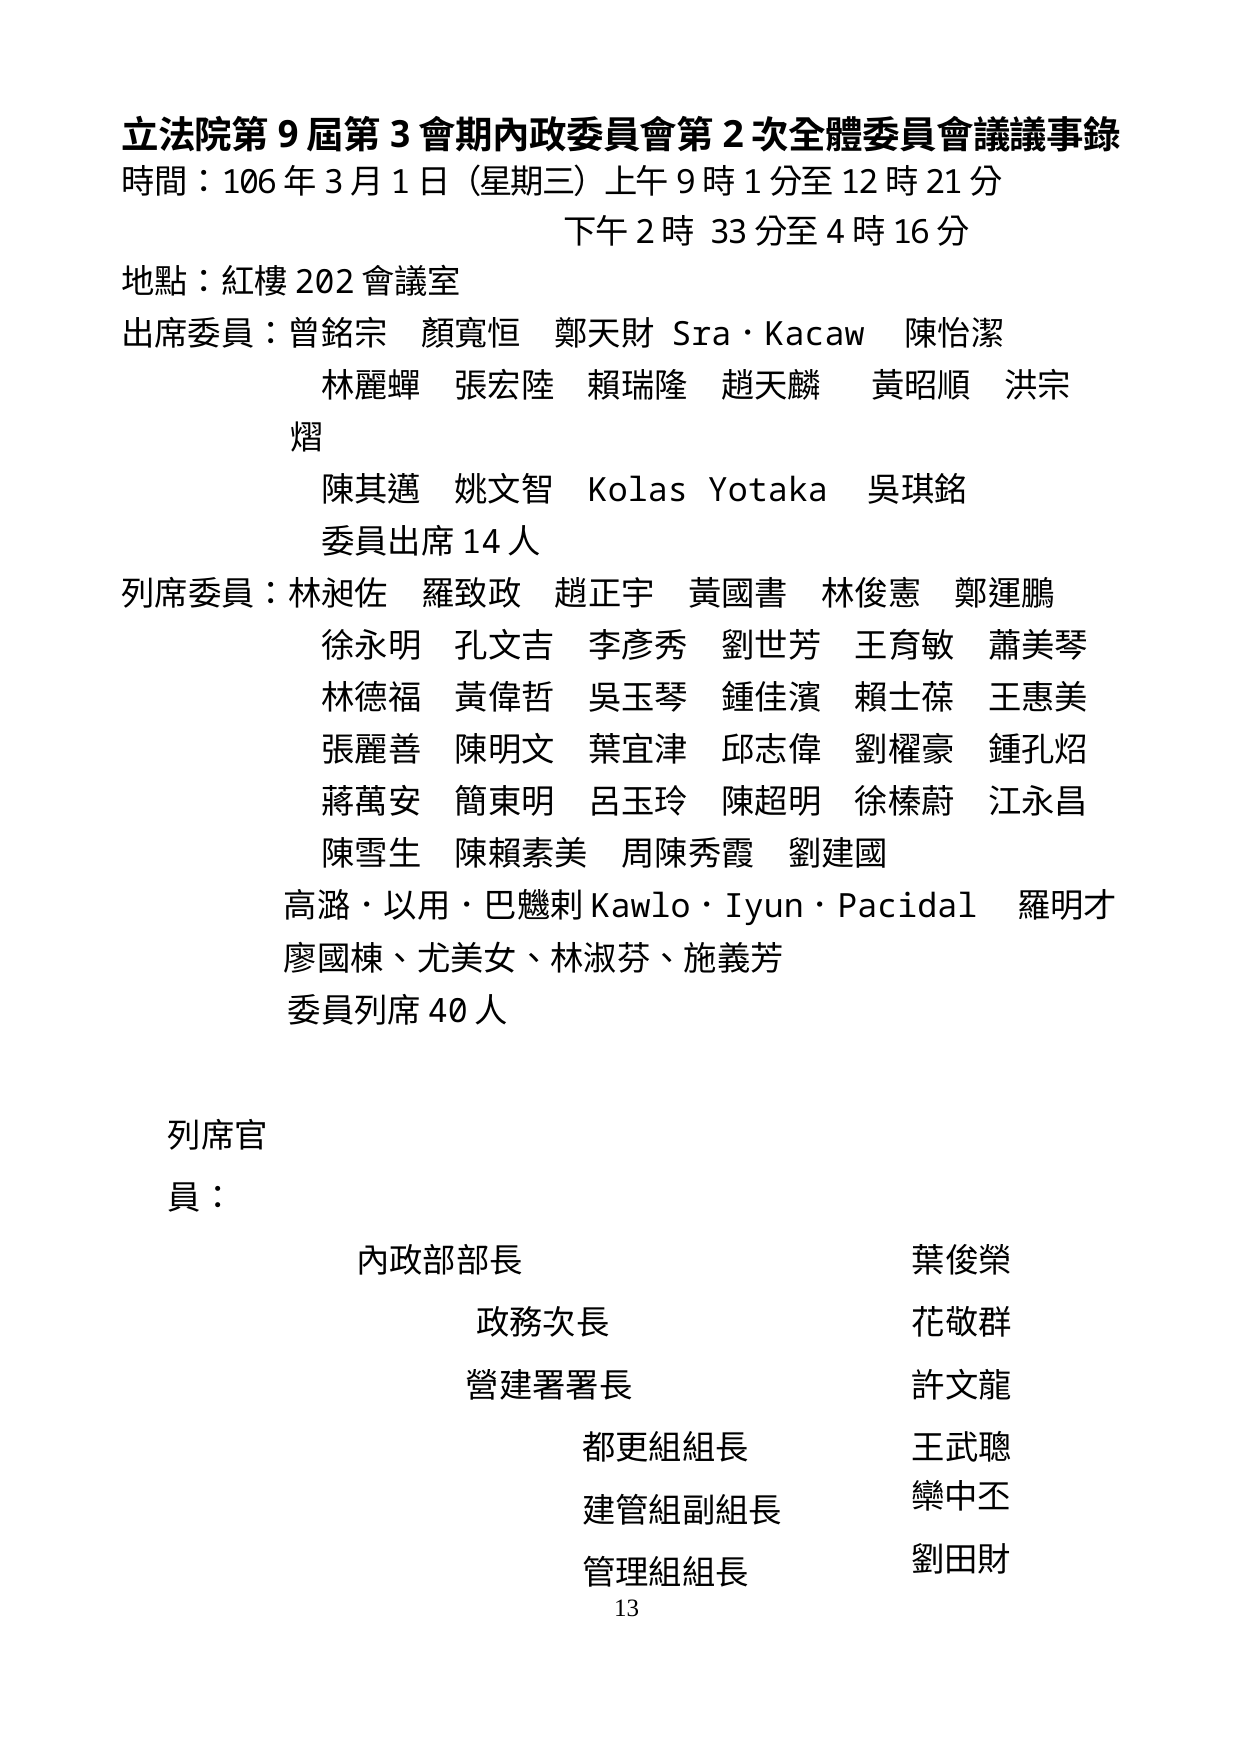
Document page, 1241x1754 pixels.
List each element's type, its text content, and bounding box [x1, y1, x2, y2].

table_header [900, 1091, 1096, 1216]
text 下午2時 33分至4時16分 [121, 203, 1132, 253]
text 蔣萬安 簡東明 呂玉玲 陳超明 徐榛蔚 江永昌 [121, 772, 1158, 824]
text 列席委員：林昶佐 羅致政 趙正宇 黃國書 林俊憲 鄭運鵬 [121, 564, 1158, 616]
text 徐永明 孔文吉 李彥秀 劉世芳 王育敏 蕭美琴 [121, 616, 1158, 668]
text 時間：106年3月1日（星期三）上午9時1分至12時21分 [121, 153, 1132, 203]
table_header [345, 1091, 900, 1216]
table_header 列席官員： [156, 1091, 344, 1216]
text 林麗蟬 張宏陸 賴瑞隆 趙天麟 黃昭順 洪宗熠 [121, 355, 1102, 459]
table_cell 管理組組長 [345, 1528, 900, 1591]
table_cell 建管組副組長 [345, 1466, 900, 1528]
text 出席委員：曾銘宗 顏寬恒 鄭天財 Sra．Kacaw 陳怡潔 [121, 303, 1102, 355]
text 陳其邁 姚文智 Kolas Yotaka 吳琪銘 [121, 459, 1102, 512]
table_cell 葉俊榮 [900, 1216, 1096, 1278]
table_cell 花敬群 [900, 1278, 1096, 1341]
text 張麗善 陳明文 葉宜津 邱志偉 劉櫂豪 鍾孔炤 [121, 720, 1158, 772]
table_cell 營建署署長 [345, 1341, 900, 1403]
table_cell 許文龍 [900, 1341, 1096, 1403]
text 立法院第9屆第3會期內政委員會第2次全體委員會議議事錄 [121, 91, 1132, 153]
text 林德福 黃偉哲 吳玉琴 鍾佳濱 賴士葆 王惠美 [121, 668, 1158, 720]
text 委員列席40人 [121, 980, 1158, 1032]
table_cell 欒中丕 [900, 1466, 1096, 1528]
table_cell [156, 1528, 344, 1591]
table_cell [156, 1216, 344, 1278]
text 陳雪生 陳賴素美 周陳秀霞 劉建國 [121, 824, 1158, 876]
table_cell 都更組組長 [345, 1403, 900, 1466]
table_cell 王武聰 [900, 1403, 1096, 1466]
table_cell [156, 1403, 344, 1466]
text 高潞．以用．巴魕剌Kawlo．Iyun．Pacidal 羅明才 [234, 876, 1158, 928]
table_cell [156, 1341, 344, 1403]
text 委員出席14人 [121, 512, 1102, 564]
table_cell [156, 1466, 344, 1528]
table_cell 劉田財 [900, 1528, 1096, 1591]
table_cell 政務次長 [345, 1278, 900, 1341]
table_cell 內政部部長 [345, 1216, 900, 1278]
text 地點：紅樓202會議室 [121, 253, 1132, 303]
table_cell [156, 1278, 344, 1341]
text 廖國棟、尤美女、林淑芬、施義芳 [234, 928, 1158, 980]
